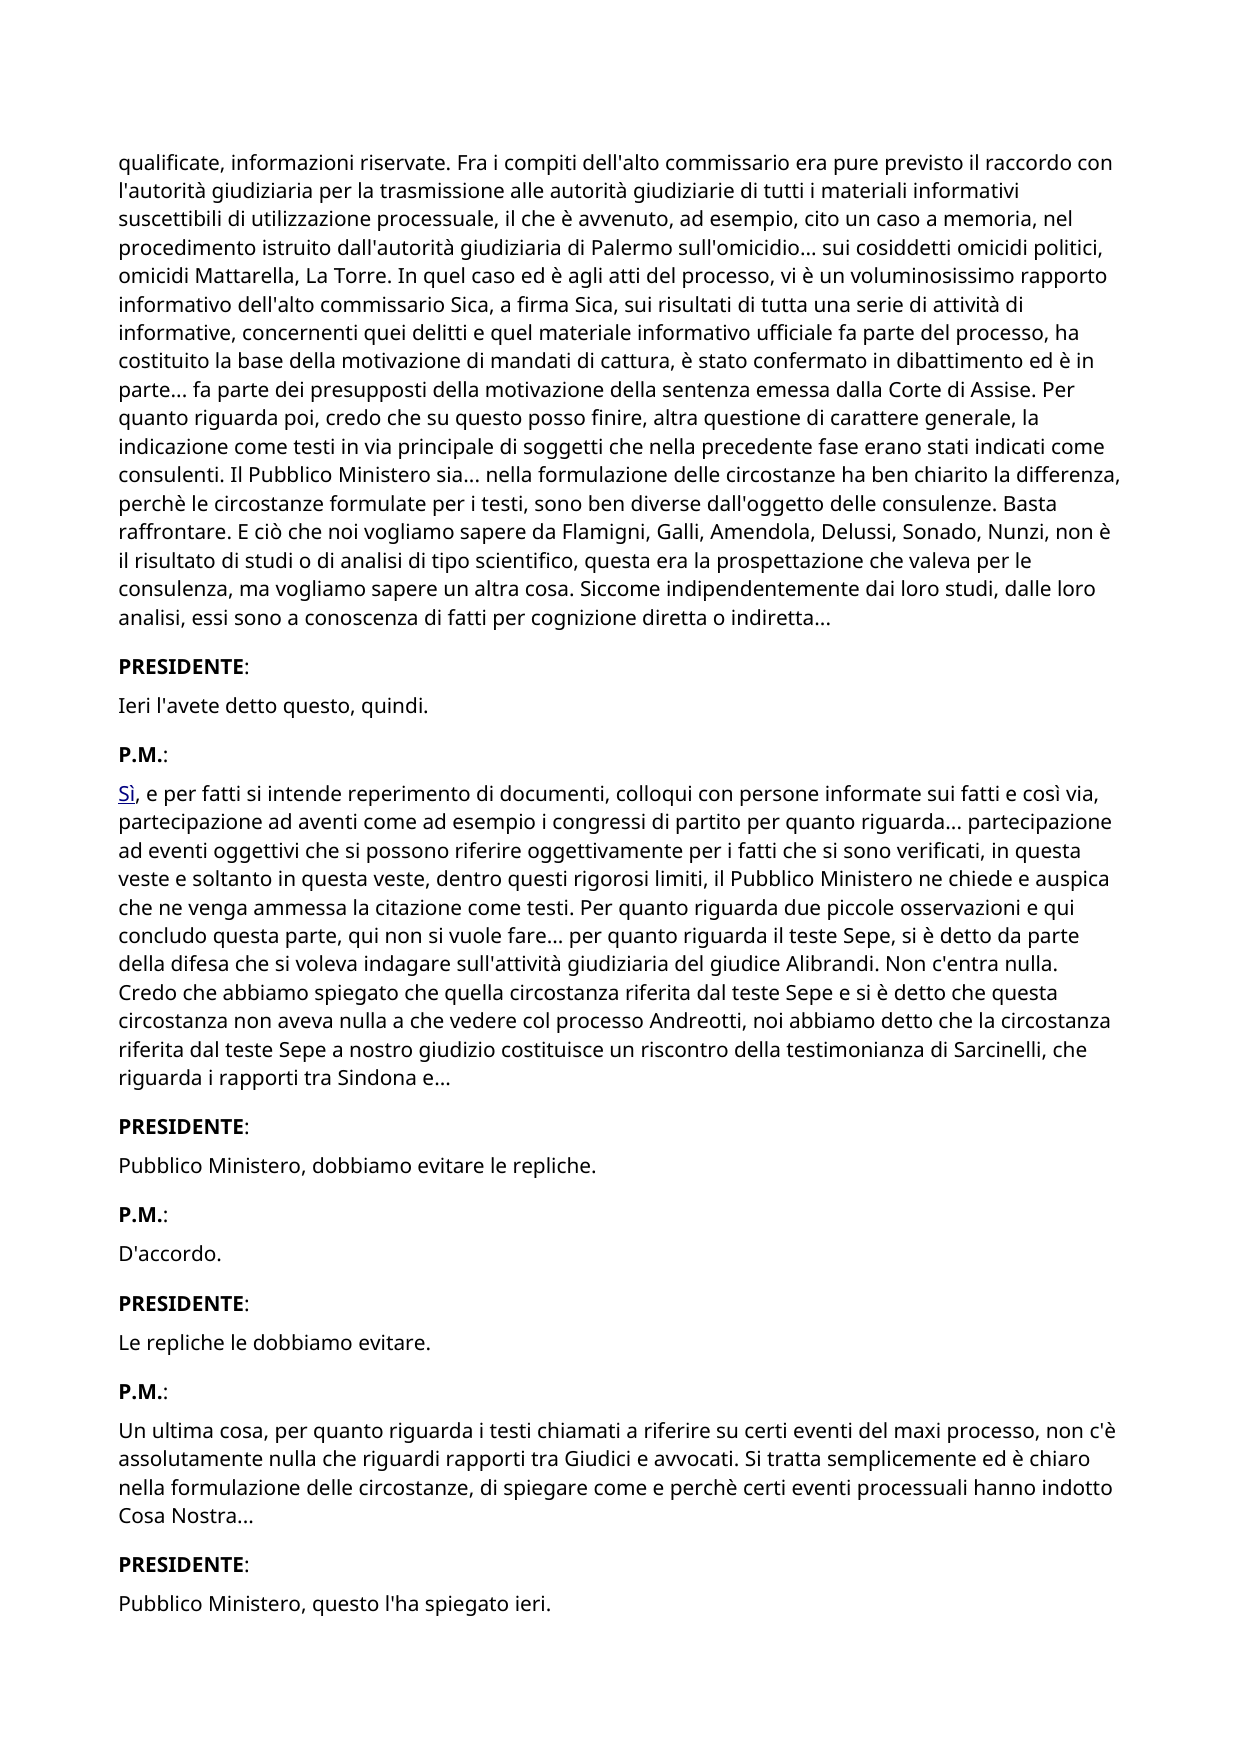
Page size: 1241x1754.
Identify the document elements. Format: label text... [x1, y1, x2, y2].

text Le repliche le dobbiamo evitare. [118, 1328, 1122, 1356]
text P.M.: [118, 740, 1122, 768]
text Sì, e per fatti si intende reperimento di documenti, colloqui con persone informate sui fatti e così via, partecipazione ad aventi come ad esempio i congressi di partito per quanto riguarda... partecipazione ad eventi oggettivi che si possono riferire oggettivamente per i fatti che si sono verificati, in questa veste e soltanto in questa veste, dentro questi rigorosi limiti, il Pubblico Ministero ne chiede e auspica che ne venga ammessa la citazione come testi. Per quanto riguarda due piccole osservazioni e qui concludo questa parte, qui non si vuole fare... per quanto riguarda il teste Sepe, si è detto da parte della difesa che si voleva indagare sull'attività giudiziaria del giudice Alibrandi. Non c'entra nulla. Credo che abbiamo spiegato che quella circostanza riferita dal teste Sepe e si è detto che questa circostanza non aveva nulla a che vedere col processo Andreotti, noi abbiamo detto che la circostanza riferita dal teste Sepe a nostro giudizio costituisce un riscontro della testimonianza di Sarcinelli, che riguarda i rapporti tra Sindona e... [118, 779, 1122, 1092]
text PRESIDENTE: [118, 1289, 1122, 1317]
text PRESIDENTE: [118, 1550, 1122, 1579]
text Ieri l'avete detto questo, quindi. [118, 691, 1122, 719]
text Pubblico Ministero, dobbiamo evitare le repliche. [118, 1151, 1122, 1180]
text PRESIDENTE: [118, 1112, 1122, 1141]
text P.M.: [118, 1377, 1122, 1405]
text P.M.: [118, 1201, 1122, 1229]
text Un ultima cosa, per quanto riguarda i testi chiamati a riferire su certi eventi del maxi processo, non c'è assolutamente nulla che riguardi rapporti tra Giudici e avvocati. Si tratta semplicemente ed è chiaro nella formulazione delle circostanze, di spiegare come e perchè certi eventi processuali hanno indotto Cosa Nostra... [118, 1416, 1122, 1529]
text D'accordo. [118, 1239, 1122, 1268]
text PRESIDENTE: [118, 652, 1122, 680]
text qualificate, informazioni riservate. Fra i compiti dell'alto commissario era pure previsto il raccordo con l'autorità giudiziaria per la trasmissione alle autorità giudiziarie di tutti i materiali informativi suscettibili di utilizzazione processuale, il che è avvenuto, ad esempio, cito un caso a memoria, nel procedimento istruito dall'autorità giudiziaria di Palermo sull'omicidio... sui cosiddetti omicidi politici, omicidi Mattarella, La Torre. In quel caso ed è agli atti del processo, vi è un voluminosissimo rapporto informativo dell'alto commissario Sica, a firma Sica, sui risultati di tutta una serie di attività di informative, concernenti quei delitti e quel materiale informativo ufficiale fa parte del processo, ha costituito la base della motivazione di mandati di cattura, è stato confermato in dibattimento ed è in parte... fa parte dei presupposti della motivazione della sentenza emessa dalla Corte di Assise. Per quanto riguarda poi, credo che su questo posso finire, altra questione di carattere generale, la indicazione come testi in via principale di soggetti che nella precedente fase erano stati indicati come consulenti. Il Pubblico Ministero sia... nella formulazione delle circostanze ha ben chiarito la differenza, perchè le circostanze formulate per i testi, sono ben diverse dall'oggetto delle consulenze. Basta raffrontare. E ciò che noi vogliamo sapere da Flamigni, Galli, Amendola, Delussi, Sonado, Nunzi, non è il risultato di studi o di analisi di tipo scientifico, questa era la prospettazione che valeva per le consulenza, ma vogliamo sapere un altra cosa. Siccome indipendentemente dai loro studi, dalle loro analisi, essi sono a conoscenza di fatti per cognizione diretta o indiretta... [118, 148, 1122, 631]
text Pubblico Ministero, questo l'ha spiegato ieri. [118, 1589, 1122, 1618]
